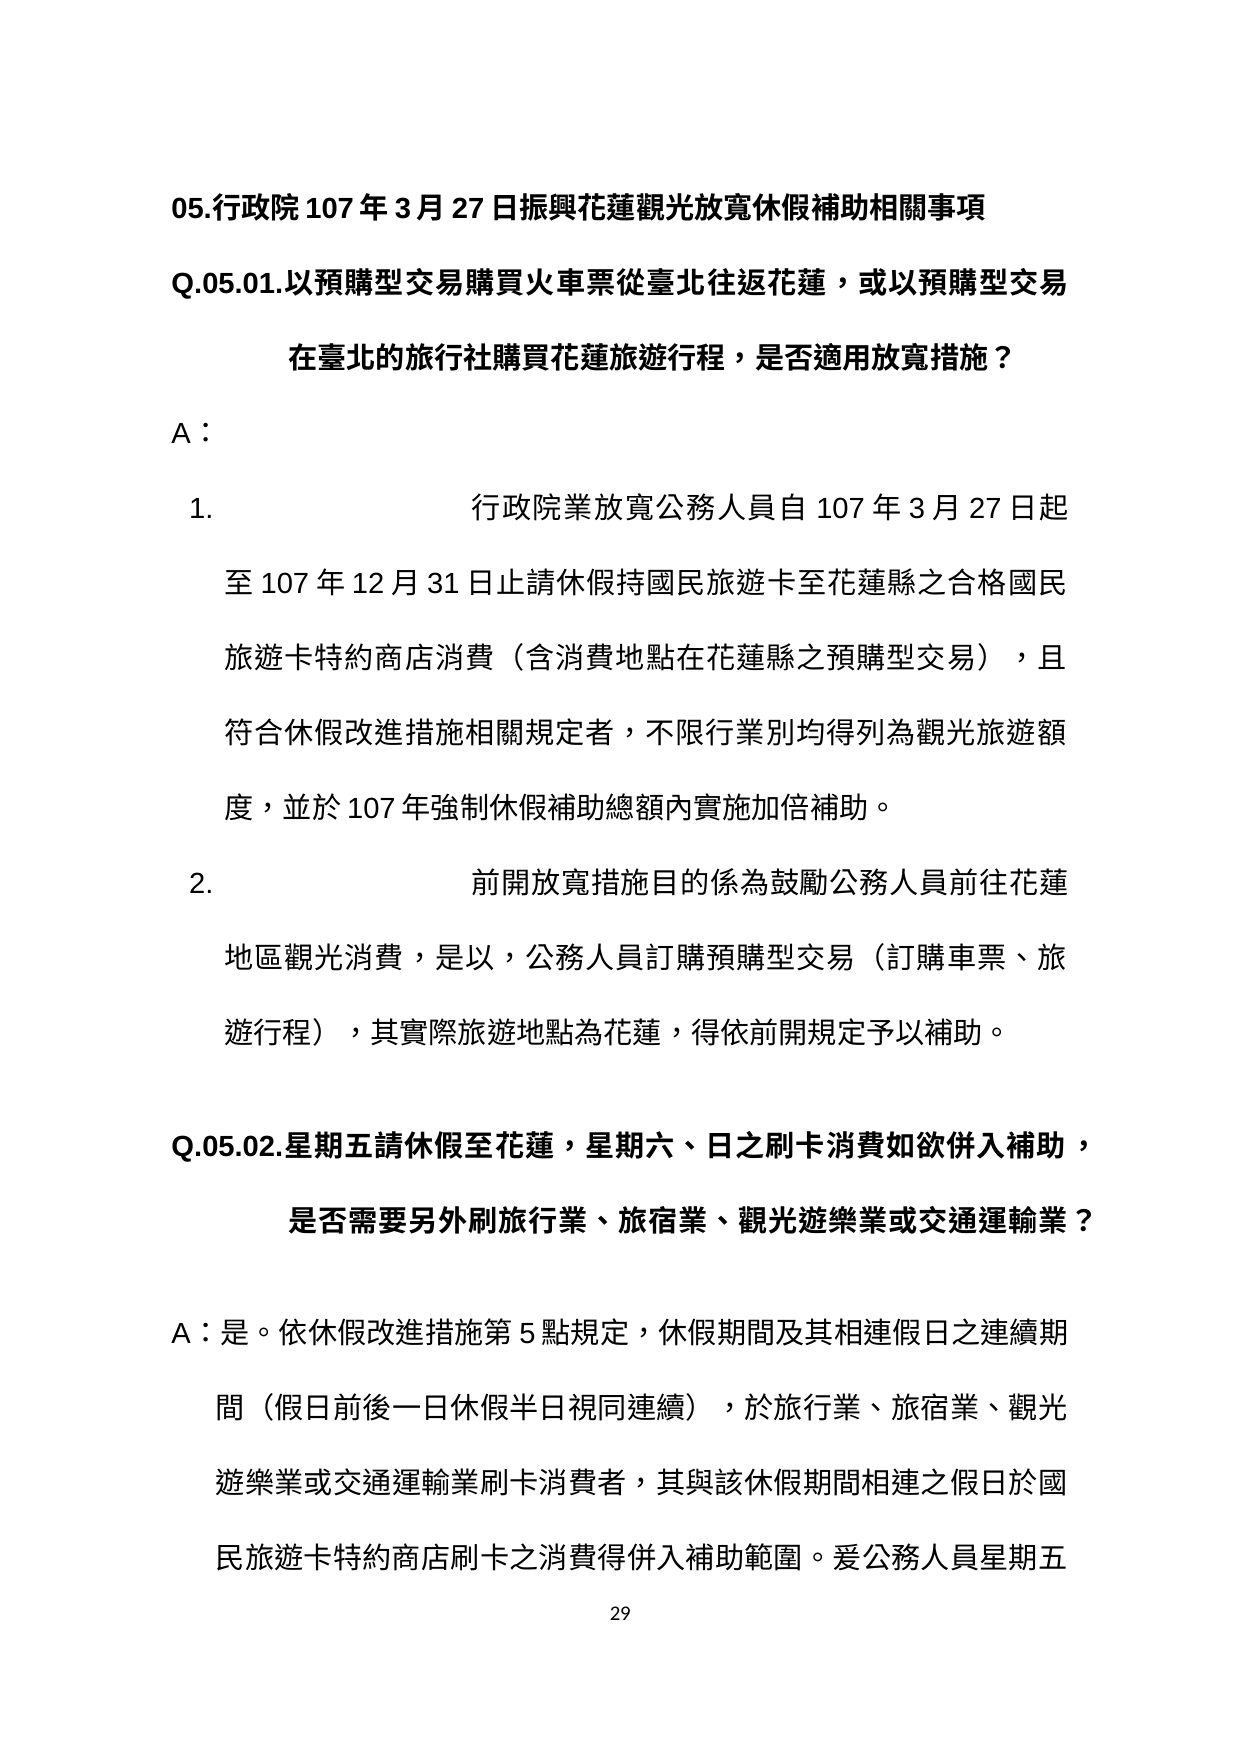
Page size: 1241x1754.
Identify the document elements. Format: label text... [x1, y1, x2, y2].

subtitle Q.05.01.以預購型交易購買火車票從臺北往返花蓮，或以預購型交易在臺北的旅行社購買花蓮旅遊行程，是否適用放寬措施？ [171, 237, 1069, 387]
list 前開放寬措施目的係為鼓勵公務人員前往花蓮地區觀光消費，是以，公務人員訂購預購型交易（訂購車票、旅遊行程），其實際旅遊地點為花蓮，得依前開規定予以補助。 [189, 837, 1069, 1062]
text A： [171, 387, 1069, 462]
subtitle 05.行政院107年3月27日振興花蓮觀光放寬休假補助相關事項 [171, 162, 1069, 237]
text A：是。依休假改進措施第5點規定，休假期間及其相連假日之連續期間（假日前後一日休假半日視同連續），於旅行業、旅宿業、觀光遊樂業或交通運輸業刷卡消費者，其與該休假期間相連之假日於國民旅遊卡特約商店刷卡之消費得併入補助範圍。爰公務人員星期五 [171, 1287, 1069, 1587]
subtitle Q.05.02.星期五請休假至花蓮，星期六、日之刷卡消費如欲併入補助，是否需要另外刷旅行業、旅宿業、觀光遊樂業或交通運輸業？ [171, 1100, 1069, 1287]
list 行政院業放寬公務人員自107年3月27日起至107年12月31日止請休假持國民旅遊卡至花蓮縣之合格國民旅遊卡特約商店消費（含消費地點在花蓮縣之預購型交易），且符合休假改進措施相關規定者，不限行業別均得列為觀光旅遊額度，並於107年強制休假補助總額內實施加倍補助。 [189, 462, 1069, 837]
